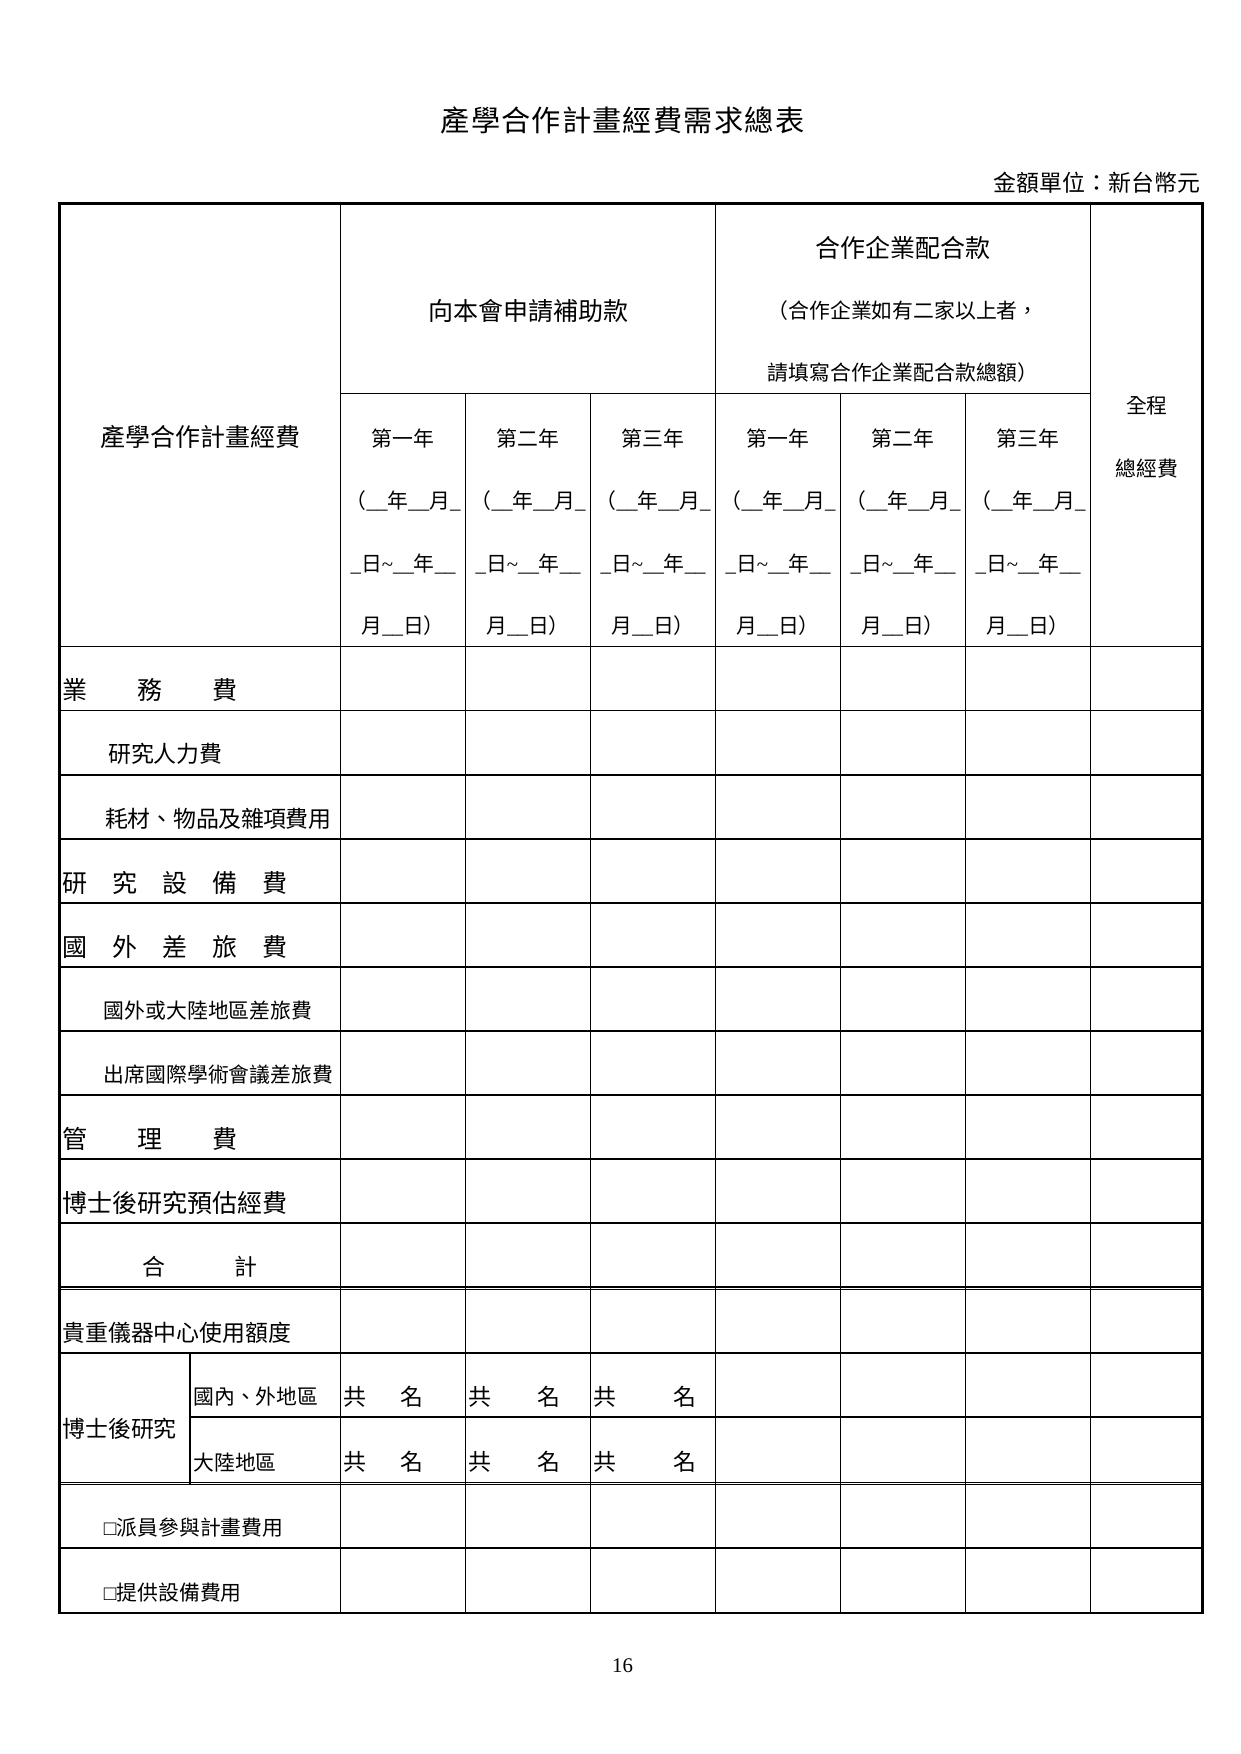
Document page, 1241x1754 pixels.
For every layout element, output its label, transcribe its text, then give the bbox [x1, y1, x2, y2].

table_cell [716, 1096, 840, 1158]
table_cell 貴重儀器中心使用額度 [61, 1290, 340, 1352]
table_cell [841, 647, 965, 710]
table_cell 國內、外地區 [191, 1354, 340, 1416]
table_cell [966, 1224, 1090, 1286]
table_cell 國 外 差 旅 費 [61, 904, 340, 966]
table_cell [341, 1032, 465, 1094]
table_cell [341, 647, 465, 710]
table_cell [466, 1549, 590, 1612]
table_cell [341, 968, 465, 1030]
table_cell [591, 1096, 715, 1158]
table_cell [966, 647, 1090, 710]
table_cell [716, 1354, 840, 1416]
table_cell [841, 1096, 965, 1158]
table_cell [841, 1160, 965, 1222]
text 產學合作計畫經費需求總表 [75, 77, 1169, 139]
table_cell [841, 1354, 965, 1416]
table_cell [341, 1224, 465, 1286]
table_cell 第一年 （__年__月__日~__年__月__日） [341, 394, 465, 646]
table_header 合作企業配合款 （合作企業如有二家以上者， 請填寫合作企業配合款總額） [716, 205, 1090, 393]
table_cell [1091, 1160, 1201, 1222]
table_cell [341, 904, 465, 966]
table_cell [1091, 1224, 1201, 1286]
table_cell 第一年 （__年__月__日~__年__月__日） [716, 394, 840, 646]
table_cell [716, 1418, 840, 1482]
table_cell 業 務 費 [61, 647, 340, 710]
table_cell [591, 1549, 715, 1612]
table_cell [841, 1032, 965, 1094]
table_cell 合 計 [61, 1224, 340, 1286]
table_cell [466, 711, 590, 774]
table_cell [966, 776, 1090, 838]
table_cell [1091, 1485, 1201, 1547]
table_cell 第二年 （__年__月__日~__年__月__日） [841, 394, 965, 646]
table_cell 研 究 設 備 費 [61, 840, 340, 902]
table_cell [1091, 776, 1201, 838]
table_cell [341, 840, 465, 902]
table_header 向本會申請補助款 [341, 205, 715, 393]
table_cell [841, 1290, 965, 1352]
table_cell [466, 1290, 590, 1352]
table_cell [466, 1032, 590, 1094]
table_cell [716, 647, 840, 710]
table_cell [591, 1032, 715, 1094]
table_cell [841, 968, 965, 1030]
table_cell [591, 968, 715, 1030]
table_cell [716, 1485, 840, 1547]
table_cell [716, 711, 840, 774]
table_cell [1091, 1032, 1201, 1094]
table_cell [341, 1096, 465, 1158]
table_cell [716, 1224, 840, 1286]
table_cell [966, 1032, 1090, 1094]
table_cell [341, 1290, 465, 1352]
table_cell [341, 1485, 465, 1547]
table_cell [1091, 1354, 1201, 1416]
table_cell □提供設備費用 [61, 1549, 340, 1612]
table_cell [466, 1160, 590, 1222]
table_cell [341, 1160, 465, 1222]
table_cell 共 名 [591, 1354, 715, 1416]
table_cell [591, 776, 715, 838]
table_cell 研究人力費 [61, 711, 340, 774]
table_cell [716, 1032, 840, 1094]
table_cell [716, 776, 840, 838]
table_cell 共 名 [341, 1418, 465, 1482]
table_cell 共 名 [466, 1418, 590, 1482]
table_cell 博士後研究 [61, 1354, 189, 1482]
table_cell [841, 1224, 965, 1286]
table_cell [1091, 840, 1201, 902]
table_cell [966, 1354, 1090, 1416]
table_cell □派員參與計畫費用 [61, 1485, 340, 1547]
table_cell [591, 647, 715, 710]
table_cell [966, 968, 1090, 1030]
table_cell [1091, 968, 1201, 1030]
table_cell 共 名 [341, 1354, 465, 1416]
table_cell 第二年 （__年__月__日~__年__月__日） [466, 394, 590, 646]
table_cell [466, 968, 590, 1030]
table_cell [966, 1160, 1090, 1222]
table_cell [716, 1160, 840, 1222]
table_cell [841, 1485, 965, 1547]
table_cell [1091, 711, 1201, 774]
table_cell [1091, 647, 1201, 710]
table_cell [966, 711, 1090, 774]
table_cell 國外或大陸地區差旅費 [61, 968, 340, 1030]
text 金額單位：新台幣元 [75, 139, 1200, 202]
table_cell 耗材、物品及雜項費用 [61, 776, 340, 838]
table_cell [966, 1418, 1090, 1482]
table_cell [966, 840, 1090, 902]
table_cell [1091, 1549, 1201, 1612]
table_cell [716, 840, 840, 902]
table_cell [966, 1290, 1090, 1352]
table_cell 共 名 [591, 1418, 715, 1482]
table_cell [341, 1549, 465, 1612]
table_cell [966, 904, 1090, 966]
table_cell [591, 711, 715, 774]
table_cell [591, 840, 715, 902]
table_cell 共 名 [466, 1354, 590, 1416]
table_cell [966, 1096, 1090, 1158]
table_cell [841, 904, 965, 966]
table_cell [716, 1549, 840, 1612]
table_cell [1091, 1418, 1201, 1482]
table_cell [716, 968, 840, 1030]
table_cell [466, 647, 590, 710]
table_cell [1091, 1290, 1201, 1352]
table_header 全程 總經費 [1091, 205, 1201, 646]
table_cell 博士後研究預估經費 [61, 1160, 340, 1222]
table_cell [841, 776, 965, 838]
table_cell [591, 904, 715, 966]
table_cell [341, 776, 465, 838]
table_cell [1091, 1096, 1201, 1158]
table_cell [841, 1549, 965, 1612]
table_cell 大陸地區 [191, 1418, 340, 1482]
table_cell [841, 1418, 965, 1482]
table_cell [466, 840, 590, 902]
table_header 產學合作計畫經費 [61, 205, 340, 646]
table_cell [591, 1290, 715, 1352]
table_cell [841, 711, 965, 774]
table_cell [716, 904, 840, 966]
table_cell 第三年 （__年__月__日~__年__月__日） [591, 394, 715, 646]
table_cell [966, 1485, 1090, 1547]
table_cell [341, 711, 465, 774]
table_cell [466, 776, 590, 838]
table_cell [966, 1549, 1090, 1612]
table_cell 出席國際學術會議差旅費 [61, 1032, 340, 1094]
table_cell 第三年 （__年__月__日~__年__月__日） [966, 394, 1090, 646]
table_cell [841, 840, 965, 902]
table_cell [466, 904, 590, 966]
table_cell [591, 1160, 715, 1222]
table_cell [716, 1290, 840, 1352]
table_cell [1091, 904, 1201, 966]
table_cell [591, 1485, 715, 1547]
table_cell [466, 1485, 590, 1547]
table_cell 管 理 費 [61, 1096, 340, 1158]
table_cell [466, 1096, 590, 1158]
table_cell [591, 1224, 715, 1286]
table_cell [466, 1224, 590, 1286]
